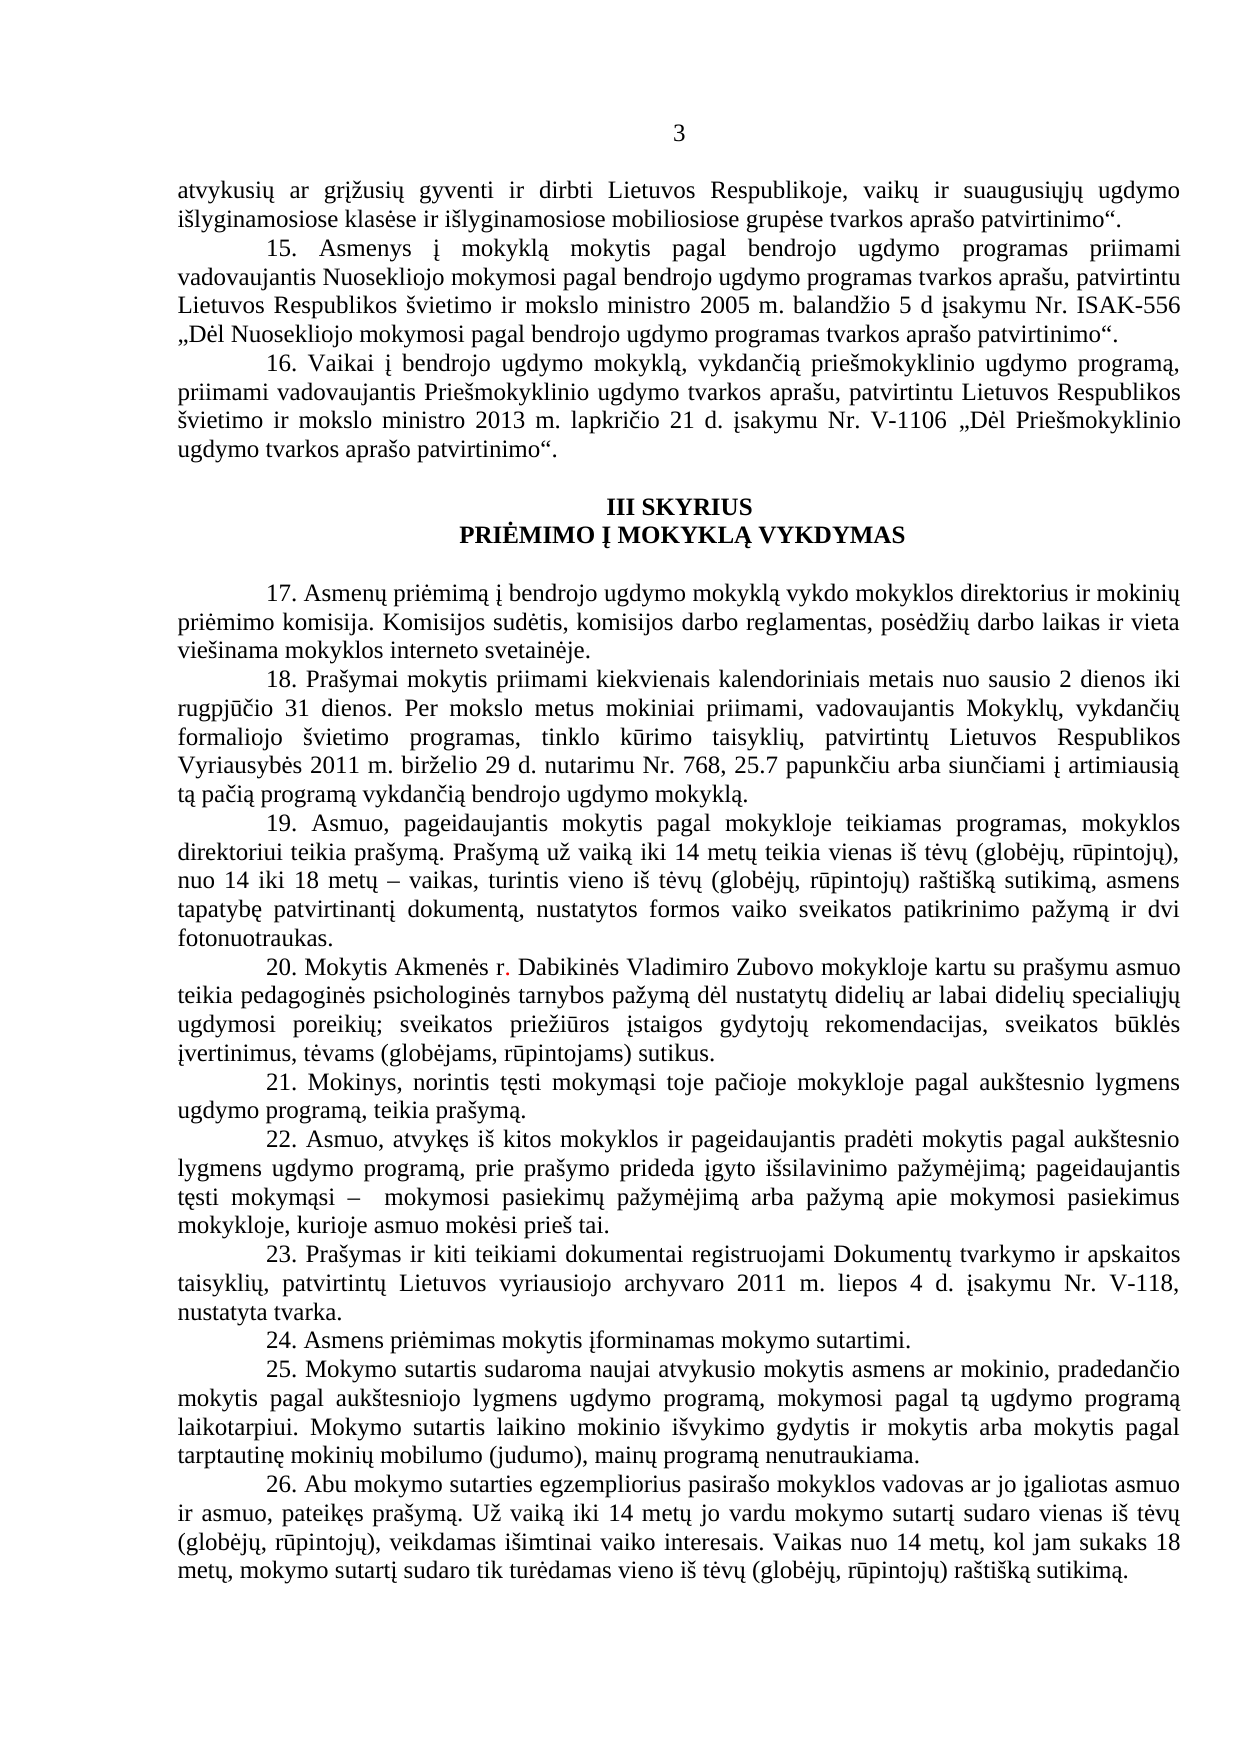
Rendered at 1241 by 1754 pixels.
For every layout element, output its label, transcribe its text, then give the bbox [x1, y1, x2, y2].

text 19. Asmuo, pageidaujantis mokytis pagal mokykloje teikiamas programas, mokyklos direktoriui teikia prašymą. Prašymą už vaiką iki 14 metų teikia vienas iš tėvų (globėjų, rūpintojų), nuo 14 iki 18 metų – vaikas, turintis vieno iš tėvų (globėjų, rūpintojų) raštišką sutikimą, asmens tapatybę patvirtinantį dokumentą, nustatytos formos vaiko sveikatos patikrinimo pažymą ir dvi fotonuotraukas. [177, 808, 1181, 952]
text 20. Mokytis Akmenės r. Dabikinės Vladimiro Zubovo mokykloje kartu su prašymu asmuo teikia pedagoginės psichologinės tarnybos pažymą dėl nustatytų didelių ar labai didelių specialiųjų ugdymosi poreikių; sveikatos priežiūros įstaigos gydytojų rekomendacijas, sveikatos būklės įvertinimus, tėvams (globėjams, rūpintojams) sutikus. [177, 952, 1181, 1067]
text 15. Asmenys į mokyklą mokytis pagal bendrojo ugdymo programas priimami vadovaujantis Nuosekliojo mokymosi pagal bendrojo ugdymo programas tvarkos aprašu, patvirtintu Lietuvos Respublikos švietimo ir mokslo ministro 2005 m. balandžio 5 d įsakymu Nr. ISAK-556 „Dėl Nuosekliojo mokymosi pagal bendrojo ugdymo programas tvarkos aprašo patvirtinimo“. [177, 233, 1181, 348]
text PRIĖMIMO Į MOKYKLĄ VYKDYMAS [177, 521, 1181, 549]
text 21. Mokinys, norintis tęsti mokymąsi toje pačioje mokykloje pagal aukštesnio lygmens ugdymo programą, teikia prašymą. [177, 1067, 1181, 1124]
text 22. Asmuo, atvykęs iš kitos mokyklos ir pageidaujantis pradėti mokytis pagal aukštesnio lygmens ugdymo programą, prie prašymo prideda įgyto išsilavinimo pažymėjimą; pageidaujantis tęsti mokymąsi – mokymosi pasiekimų pažymėjimą arba pažymą apie mokymosi pasiekimus mokykloje, kurioje asmuo mokėsi prieš tai. [177, 1124, 1181, 1239]
text 23. Prašymas ir kiti teikiami dokumentai registruojami Dokumentų tvarkymo ir apskaitos taisyklių, patvirtintų Lietuvos vyriausiojo archyvaro 2011 m. liepos 4 d. įsakymu Nr. V-118, nustatyta tvarka. [177, 1239, 1181, 1326]
text atvykusių ar grįžusių gyventi ir dirbti Lietuvos Respublikoje, vaikų ir suaugusiųjų ugdymo išlyginamosiose klasėse ir išlyginamosiose mobiliosiose grupėse tvarkos aprašo patvirtinimo“. [177, 176, 1181, 233]
text 25. Mokymo sutartis sudaroma naujai atvykusio mokytis asmens ar mokinio, pradedančio mokytis pagal aukštesniojo lygmens ugdymo programą, mokymosi pagal tą ugdymo programą laikotarpiui. Mokymo sutartis laikino mokinio išvykimo gydytis ir mokytis arba mokytis pagal tarptautinę mokinių mobilumo (judumo), mainų programą nenutraukiama. [177, 1354, 1181, 1469]
text 26. Abu mokymo sutarties egzempliorius pasirašo mokyklos vadovas ar jo įgaliotas asmuo ir asmuo, pateikęs prašymą. Už vaiką iki 14 metų jo vardu mokymo sutartį sudaro vienas iš tėvų (globėjų, rūpintojų), veikdamas išimtinai vaiko interesais. Vaikas nuo 14 metų, kol jam sukaks 18 metų, mokymo sutartį sudaro tik turėdamas vieno iš tėvų (globėjų, rūpintojų) raštišką sutikimą. [177, 1469, 1181, 1584]
text 16. Vaikai į bendrojo ugdymo mokyklą, vykdančią priešmokyklinio ugdymo programą, priimami vadovaujantis Priešmokyklinio ugdymo tvarkos aprašu, patvirtintu Lietuvos Respublikos švietimo ir mokslo ministro 2013 m. lapkričio 21 d. įsakymu Nr. V-1106 „Dėl Priešmokyklinio ugdymo tvarkos aprašo patvirtinimo“. [177, 348, 1181, 463]
text 18. Prašymai mokytis priimami kiekvienais kalendoriniais metais nuo sausio 2 dienos iki rugpjūčio 31 dienos. Per mokslo metus mokiniai priimami, vadovaujantis Mokyklų, vykdančių formaliojo švietimo programas, tinklo kūrimo taisyklių, patvirtintų Lietuvos Respublikos Vyriausybės 2011 m. birželio 29 d. nutarimu Nr. 768, 25.7 papunkčiu arba siunčiami į artimiausią tą pačią programą vykdančią bendrojo ugdymo mokyklą. [177, 664, 1181, 808]
text 17. Asmenų priėmimą į bendrojo ugdymo mokyklą vykdo mokyklos direktorius ir mokinių priėmimo komisija. Komisijos sudėtis, komisijos darbo reglamentas, posėdžių darbo laikas ir vieta viešinama mokyklos interneto svetainėje. [177, 578, 1181, 664]
text III SKYRIUS [177, 492, 1181, 521]
text 24. Asmens priėmimas mokytis įforminamas mokymo sutartimi. [177, 1326, 1181, 1354]
